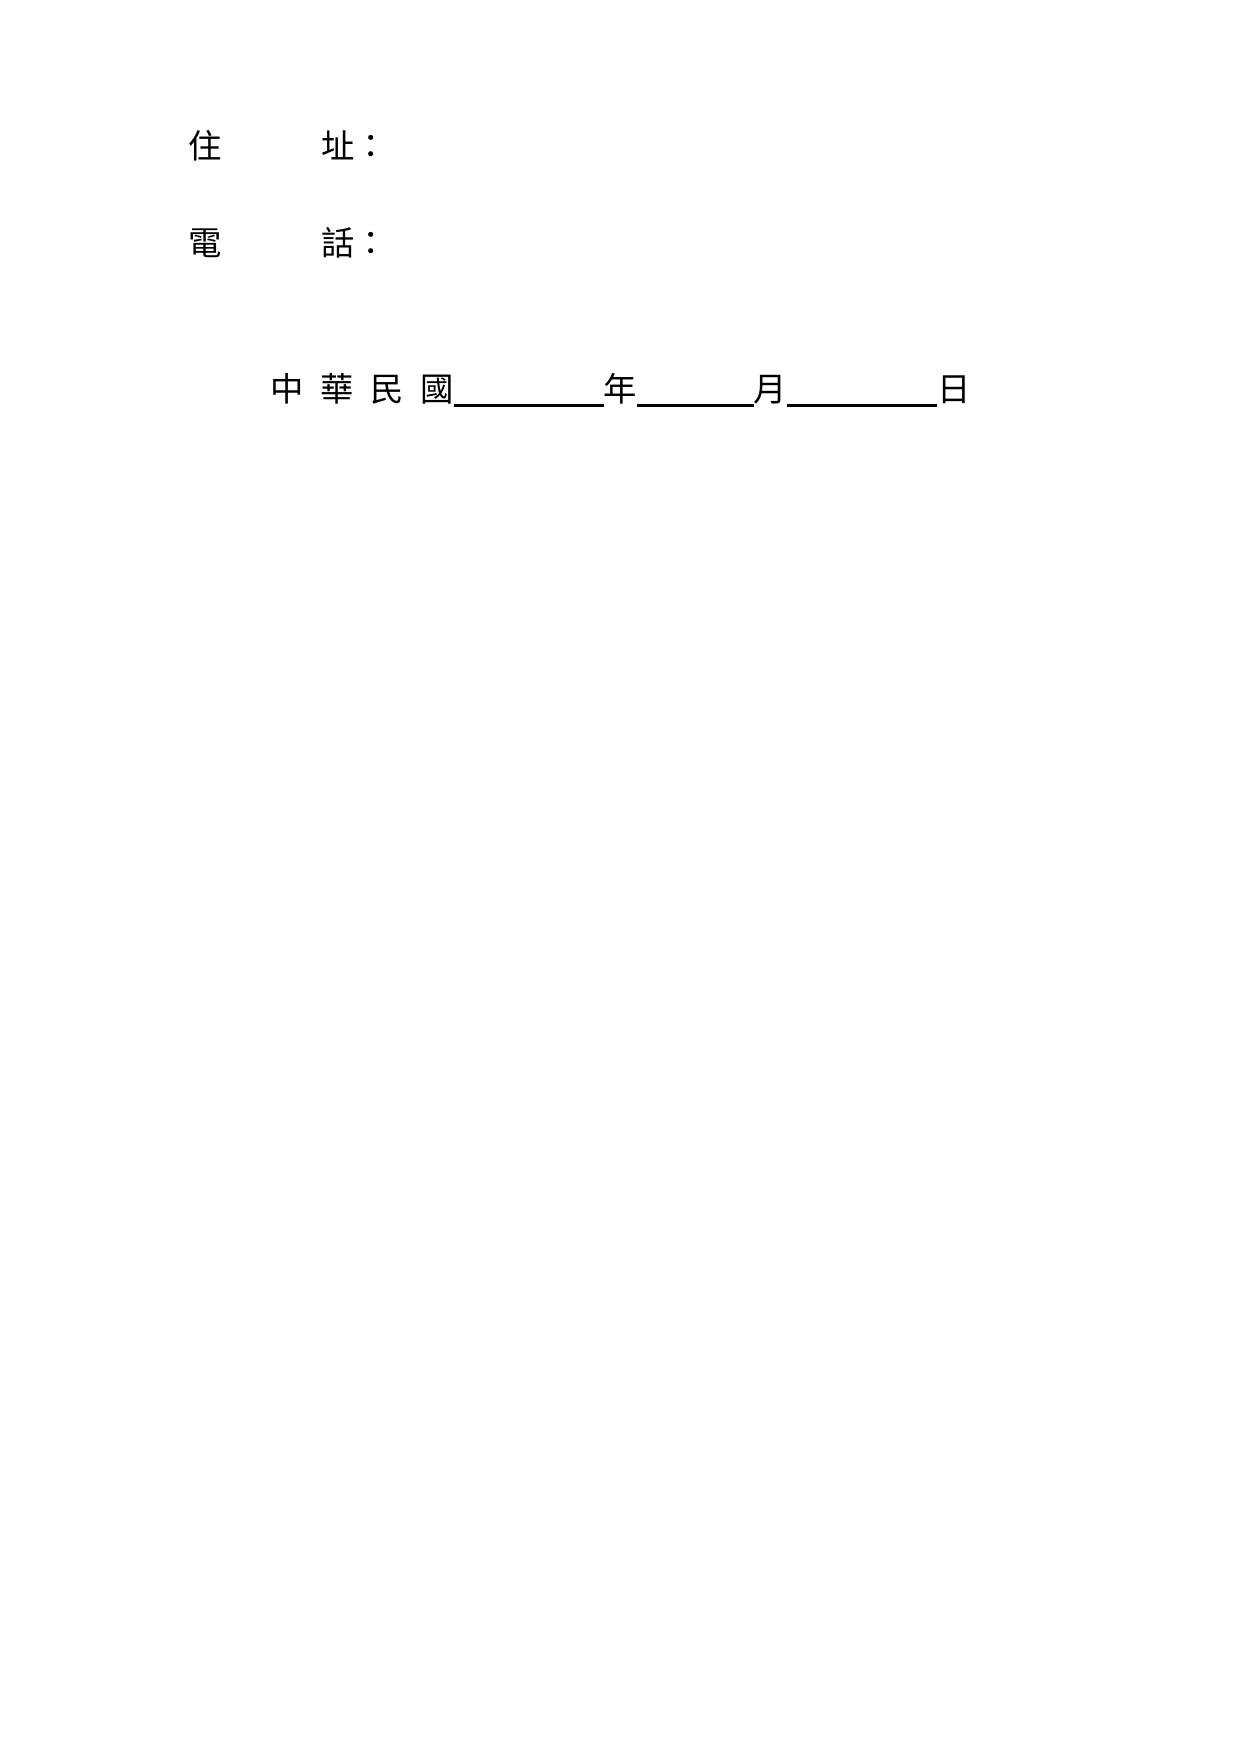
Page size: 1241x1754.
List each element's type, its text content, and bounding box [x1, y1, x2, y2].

text 住 址： [188, 119, 1052, 168]
text 中 華 民 國 年 月 日 [188, 363, 1052, 411]
text 電 話： [188, 217, 1052, 265]
